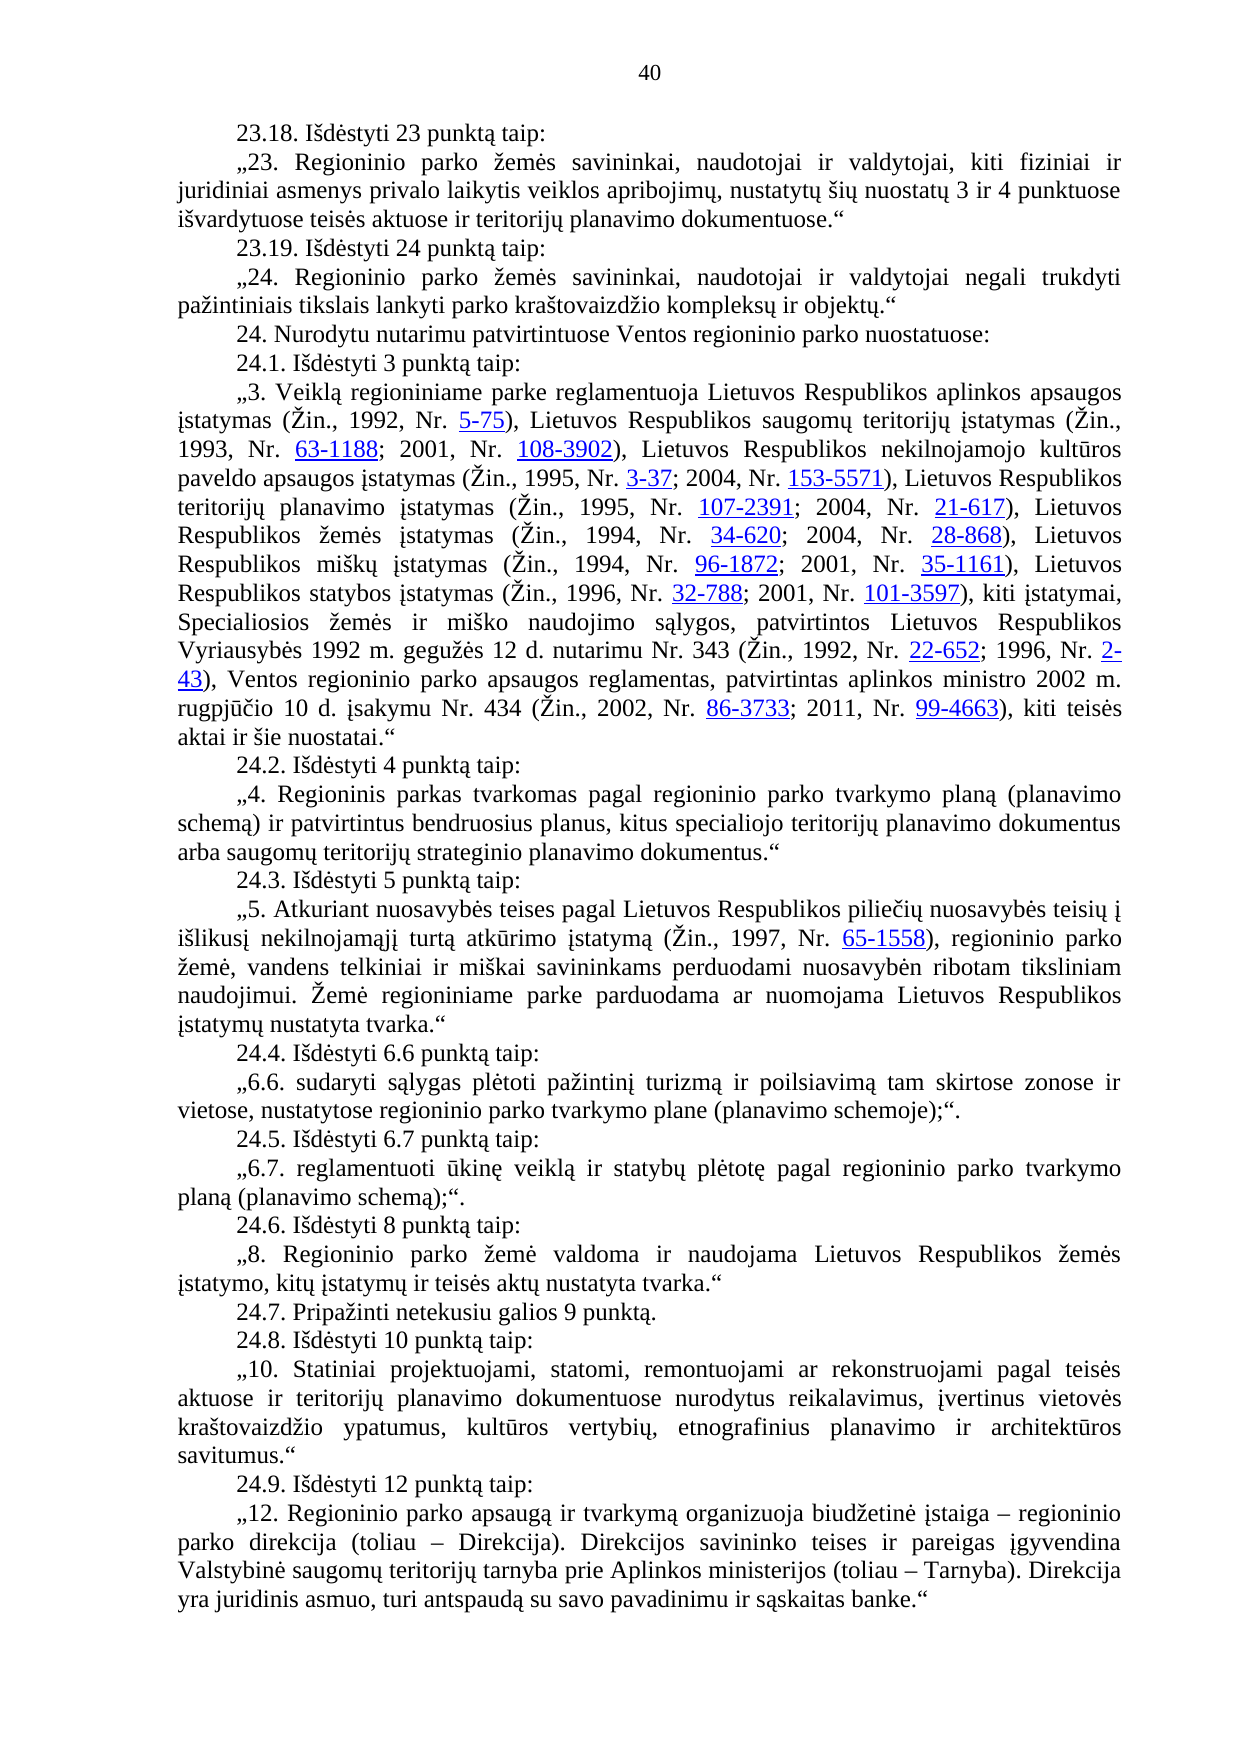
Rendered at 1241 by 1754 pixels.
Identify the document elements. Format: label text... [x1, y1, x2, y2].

text „8. Regioninio parko žemė valdoma ir naudojama Lietuvos Respublikos žemės įstatymo, kitų įstatymų ir teisės aktų nustatyta tvarka.“ [177, 1239, 1122, 1297]
text „24. Regioninio parko žemės savininkai, naudotojai ir valdytojai negali trukdyti pažintiniais tikslais lankyti parko kraštovaizdžio kompleksų ir objektų.“ [177, 262, 1122, 319]
text 24.5. Išdėstyti 6.7 punktą taip: [177, 1124, 1122, 1153]
text 24.1. Išdėstyti 3 punktą taip: [177, 348, 1122, 377]
text 24.2. Išdėstyti 4 punktą taip: [177, 751, 1122, 779]
text 24.8. Išdėstyti 10 punktą taip: [177, 1326, 1122, 1354]
text 24.9. Išdėstyti 12 punktą taip: [177, 1469, 1122, 1498]
text 24. Nurodytu nutarimu patvirtintuose Ventos regioninio parko nuostatuose: [177, 319, 1122, 348]
text 24.4. Išdėstyti 6.6 punktą taip: [177, 1038, 1122, 1067]
text „10. Statiniai projektuojami, statomi, remontuojami ar rekonstruojami pagal teisės aktuose ir teritorijų planavimo dokumentuose nurodytus reikalavimus, įvertinus vietovės kraštovaizdžio ypatumus, kultūros vertybių, etnografinius planavimo ir architektūros savitumus.“ [177, 1354, 1122, 1469]
text „6.7. reglamentuoti ūkinę veiklą ir statybų plėtotę pagal regioninio parko tvarkymo planą (planavimo schemą);“. [177, 1153, 1122, 1211]
text „12. Regioninio parko apsaugą ir tvarkymą organizuoja biudžetinė įstaiga – regioninio parko direkcija (toliau – Direkcija). Direkcijos savininko teises ir pareigas įgyvendina Valstybinė saugomų teritorijų tarnyba prie Aplinkos ministerijos (toliau – Tarnyba). Direkcija yra juridinis asmuo, turi antspaudą su savo pavadinimu ir sąskaitas banke.“ [177, 1498, 1122, 1613]
text 23.19. Išdėstyti 24 punktą taip: [177, 233, 1122, 262]
text 24.3. Išdėstyti 5 punktą taip: [177, 866, 1122, 894]
text „6.6. sudaryti sąlygas plėtoti pažintinį turizmą ir poilsiavimą tam skirtose zonose ir vietose, nustatytose regioninio parko tvarkymo plane (planavimo schemoje);“. [177, 1067, 1122, 1124]
text „23. Regioninio parko žemės savininkai, naudotojai ir valdytojai, kiti fiziniai ir juridiniai asmenys privalo laikytis veiklos apribojimų, nustatytų šių nuostatų 3 ir 4 punktuose išvardytuose teisės aktuose ir teritorijų planavimo dokumentuose.“ [177, 147, 1122, 233]
text 24.6. Išdėstyti 8 punktą taip: [177, 1211, 1122, 1239]
text 24.7. Pripažinti netekusiu galios 9 punktą. [177, 1297, 1122, 1326]
text „3. Veiklą regioniniame parke reglamentuoja Lietuvos Respublikos aplinkos apsaugos įstatymas (Žin., 1992, Nr. 5-75), Lietuvos Respublikos saugomų teritorijų įstatymas (Žin., 1993, Nr. 63-1188; 2001, Nr. 108-3902), Lietuvos Respublikos nekilnojamojo kultūros paveldo apsaugos įstatymas (Žin., 1995, Nr. 3-37; 2004, Nr. 153-5571), Lietuvos Respublikos teritorijų planavimo įstatymas (Žin., 1995, Nr. 107-2391; 2004, Nr. 21-617), Lietuvos Respublikos žemės įstatymas (Žin., 1994, Nr. 34-620; 2004, Nr. 28-868), Lietuvos Respublikos miškų įstatymas (Žin., 1994, Nr. 96-1872; 2001, Nr. 35-1161), Lietuvos Respublikos statybos įstatymas (Žin., 1996, Nr. 32-788; 2001, Nr. 101-3597), kiti įstatymai, Specialiosios žemės ir miško naudojimo sąlygos, patvirtintos Lietuvos Respublikos Vyriausybės 1992 m. gegužės 12 d. nutarimu Nr. 343 (Žin., 1992, Nr. 22-652; 1996, Nr. 2-43), Ventos regioninio parko apsaugos reglamentas, patvirtintas aplinkos ministro 2002 m. rugpjūčio 10 d. įsakymu Nr. 434 (Žin., 2002, Nr. 86-3733; 2011, Nr. 99-4663), kiti teisės aktai ir šie nuostatai.“ [177, 377, 1122, 751]
text „5. Atkuriant nuosavybės teises pagal Lietuvos Respublikos piliečių nuosavybės teisių į išlikusį nekilnojamąjį turtą atkūrimo įstatymą (Žin., 1997, Nr. 65-1558), regioninio parko žemė, vandens telkiniai ir miškai savininkams perduodami nuosavybėn ribotam tiksliniam naudojimui. Žemė regioniniame parke parduodama ar nuomojama Lietuvos Respublikos įstatymų nustatyta tvarka.“ [177, 894, 1122, 1038]
text „4. Regioninis parkas tvarkomas pagal regioninio parko tvarkymo planą (planavimo schemą) ir patvirtintus bendruosius planus, kitus specialiojo teritorijų planavimo dokumentus arba saugomų teritorijų strateginio planavimo dokumentus.“ [177, 779, 1122, 866]
text 23.18. Išdėstyti 23 punktą taip: [177, 118, 1122, 147]
